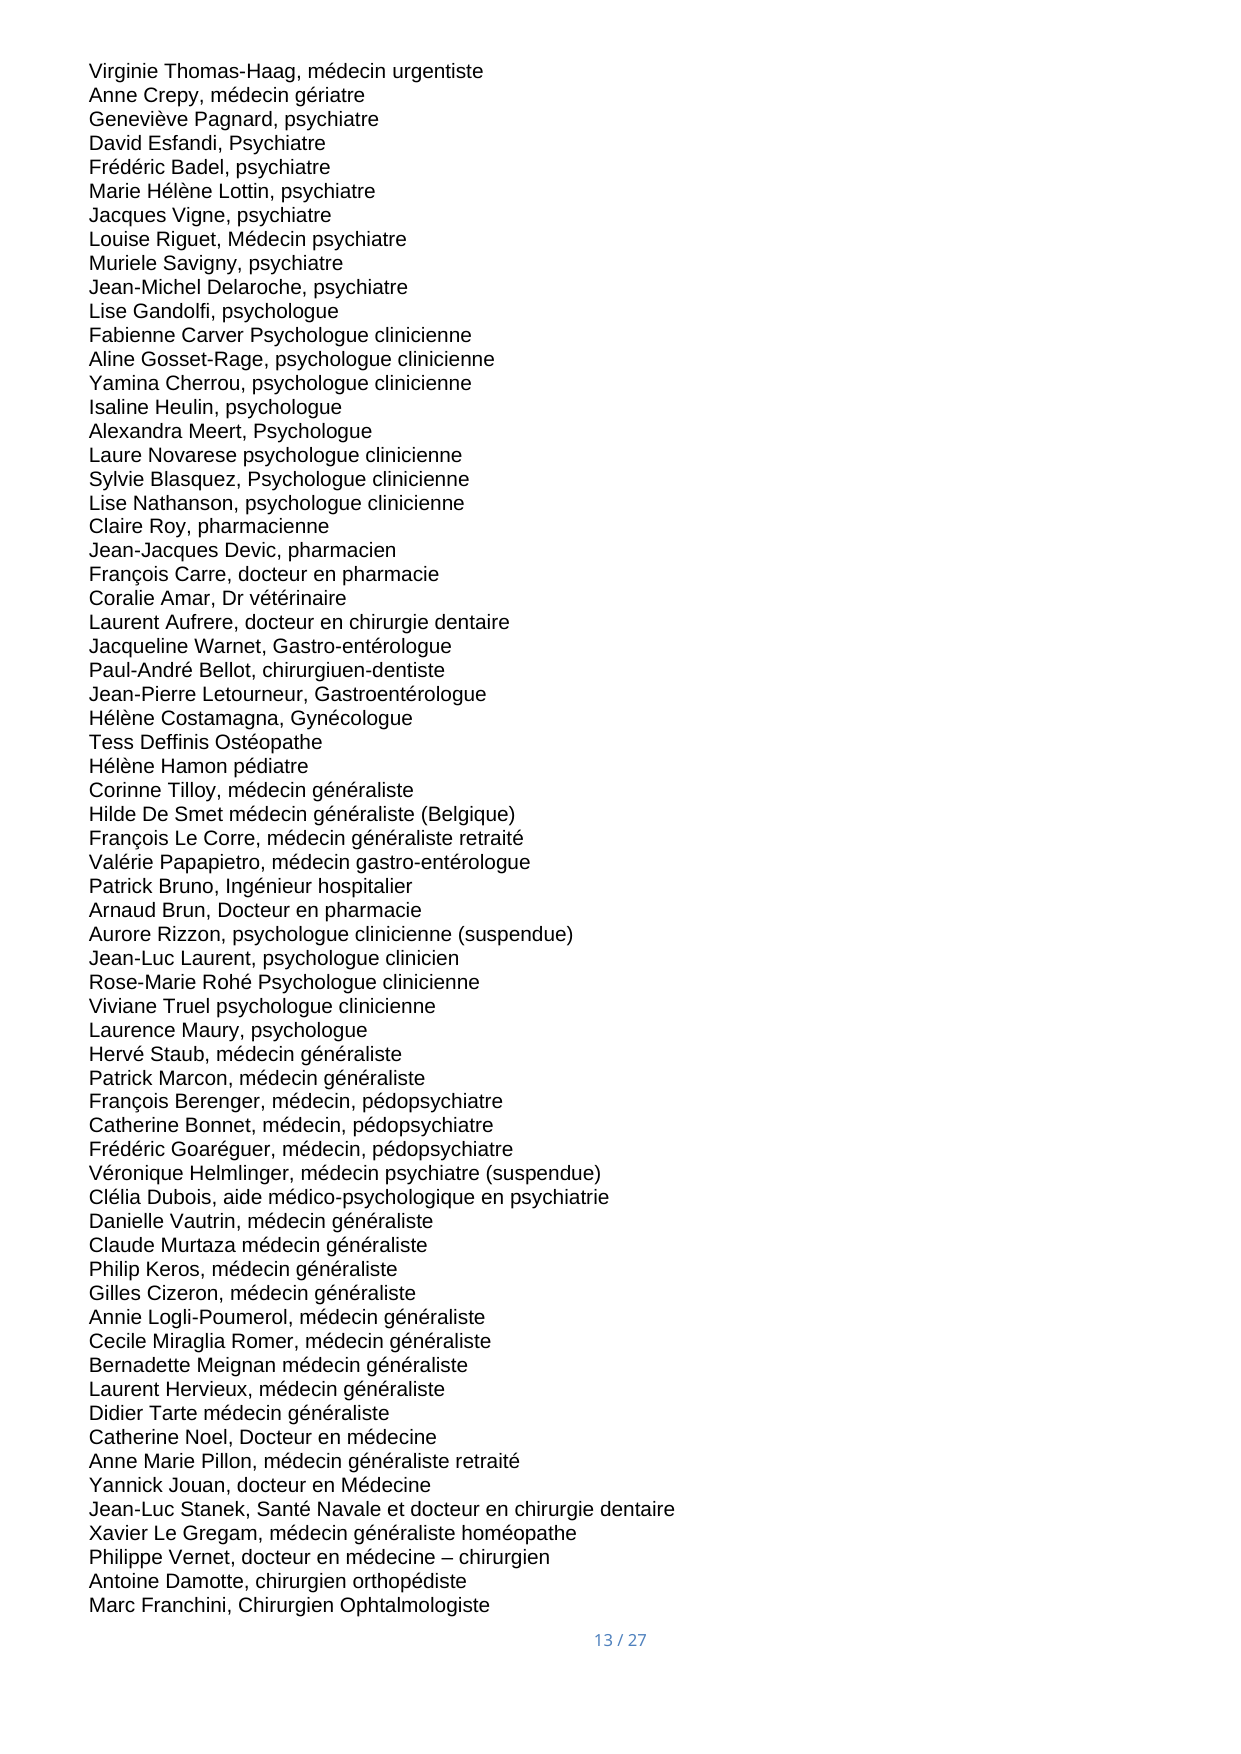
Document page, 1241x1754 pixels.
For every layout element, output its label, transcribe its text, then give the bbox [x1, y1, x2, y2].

text Marie Hélène Lottin, psychiatre [89, 179, 1152, 203]
text Catherine Noel, Docteur en médecine [89, 1425, 1152, 1449]
text Hélène Hamon pédiatre [89, 754, 1152, 778]
text Jean-Michel Delaroche, psychiatre [89, 275, 1152, 299]
text Paul-André Bellot, chirurgiuen-dentiste [89, 658, 1152, 682]
text Tess Deffinis Ostéopathe [89, 730, 1152, 754]
text Claude Murtaza médecin généraliste [89, 1233, 1152, 1257]
text Laure Novarese psychologue clinicienne [89, 442, 1152, 466]
text Danielle Vautrin, médecin généraliste [89, 1209, 1152, 1233]
text Jacqueline Warnet, Gastro-entérologue [89, 634, 1152, 658]
text Arnaud Brun, Docteur en pharmacie [89, 898, 1152, 922]
text Aurore Rizzon, psychologue clinicienne (suspendue) [89, 922, 1152, 946]
text Gilles Cizeron, médecin généraliste [89, 1281, 1152, 1305]
text Jean-Jacques Devic, pharmacien [89, 538, 1152, 562]
text Corinne Tilloy, médecin généraliste [89, 778, 1152, 802]
text François Le Corre, médecin généraliste retraité [89, 826, 1152, 850]
text Anne Marie Pillon, médecin généraliste retraité [89, 1449, 1152, 1473]
text Alexandra Meert, Psychologue [89, 418, 1152, 442]
text Lise Gandolfi, psychologue [89, 299, 1152, 323]
text Yannick Jouan, docteur en Médecine [89, 1473, 1152, 1497]
text Lise Nathanson, psychologue clinicienne [89, 490, 1152, 514]
text Patrick Marcon, médecin généraliste [89, 1065, 1152, 1089]
text Louise Riguet, Médecin psychiatre [89, 227, 1152, 251]
text Patrick Bruno, Ingénieur hospitalier [89, 874, 1152, 898]
text Coralie Amar, Dr vétérinaire [89, 586, 1152, 610]
text Sylvie Blasquez, Psychologue clinicienne [89, 466, 1152, 490]
text Didier Tarte médecin généraliste [89, 1401, 1152, 1425]
text Jean-Pierre Letourneur, Gastroentérologue [89, 682, 1152, 706]
text Virginie Thomas-Haag, médecin urgentiste [89, 59, 1152, 83]
text Frédéric Goaréguer, médecin, pédopsychiatre [89, 1137, 1152, 1161]
text Jean-Luc Stanek, Santé Navale et docteur en chirurgie dentaire [89, 1497, 1152, 1521]
text Annie Logli-Poumerol, médecin généraliste [89, 1305, 1152, 1329]
text Rose-Marie Rohé Psychologue clinicienne [89, 969, 1152, 993]
text Philip Keros, médecin généraliste [89, 1257, 1152, 1281]
text Viviane Truel psychologue clinicienne [89, 993, 1152, 1017]
text François Carre, docteur en pharmacie [89, 562, 1152, 586]
text Philippe Vernet, docteur en médecine – chirurgien [89, 1544, 1152, 1568]
text Valérie Papapietro, médecin gastro-entérologue [89, 850, 1152, 874]
text Bernadette Meignan médecin généraliste [89, 1353, 1152, 1377]
text Laurent Aufrere, docteur en chirurgie dentaire [89, 610, 1152, 634]
text Cecile Miraglia Romer, médecin généraliste [89, 1329, 1152, 1353]
text Hélène Costamagna, Gynécologue [89, 706, 1152, 730]
text Laurent Hervieux, médecin généraliste [89, 1377, 1152, 1401]
text Yamina Cherrou, psychologue clinicienne [89, 371, 1152, 394]
text Catherine Bonnet, médecin, pédopsychiatre [89, 1113, 1152, 1137]
text Anne Crepy, médecin gériatre [89, 83, 1152, 107]
text Xavier Le Gregam, médecin généraliste homéopathe [89, 1521, 1152, 1544]
text Frédéric Badel, psychiatre [89, 155, 1152, 179]
text Aline Gosset-Rage, psychologue clinicienne [89, 347, 1152, 371]
text Marc Franchini, Chirurgien Ophtalmologiste [89, 1592, 1152, 1616]
text Clélia Dubois, aide médico-psychologique en psychiatrie [89, 1185, 1152, 1209]
text Fabienne Carver Psychologue clinicienne [89, 323, 1152, 347]
text Hilde De Smet médecin généraliste (Belgique) [89, 802, 1152, 826]
text Hervé Staub, médecin généraliste [89, 1041, 1152, 1065]
text David Esfandi, Psychiatre [89, 131, 1152, 155]
text Claire Roy, pharmacienne [89, 514, 1152, 538]
text Jean-Luc Laurent, psychologue clinicien [89, 946, 1152, 969]
text Antoine Damotte, chirurgien orthopédiste [89, 1568, 1152, 1592]
text Laurence Maury, psychologue [89, 1017, 1152, 1041]
text François Berenger, médecin, pédopsychiatre [89, 1089, 1152, 1113]
text Véronique Helmlinger, médecin psychiatre (suspendue) [89, 1161, 1152, 1185]
text Jacques Vigne, psychiatre [89, 203, 1152, 227]
text Geneviève Pagnard, psychiatre [89, 107, 1152, 131]
text Isaline Heulin, psychologue [89, 394, 1152, 418]
text Muriele Savigny, psychiatre [89, 251, 1152, 275]
